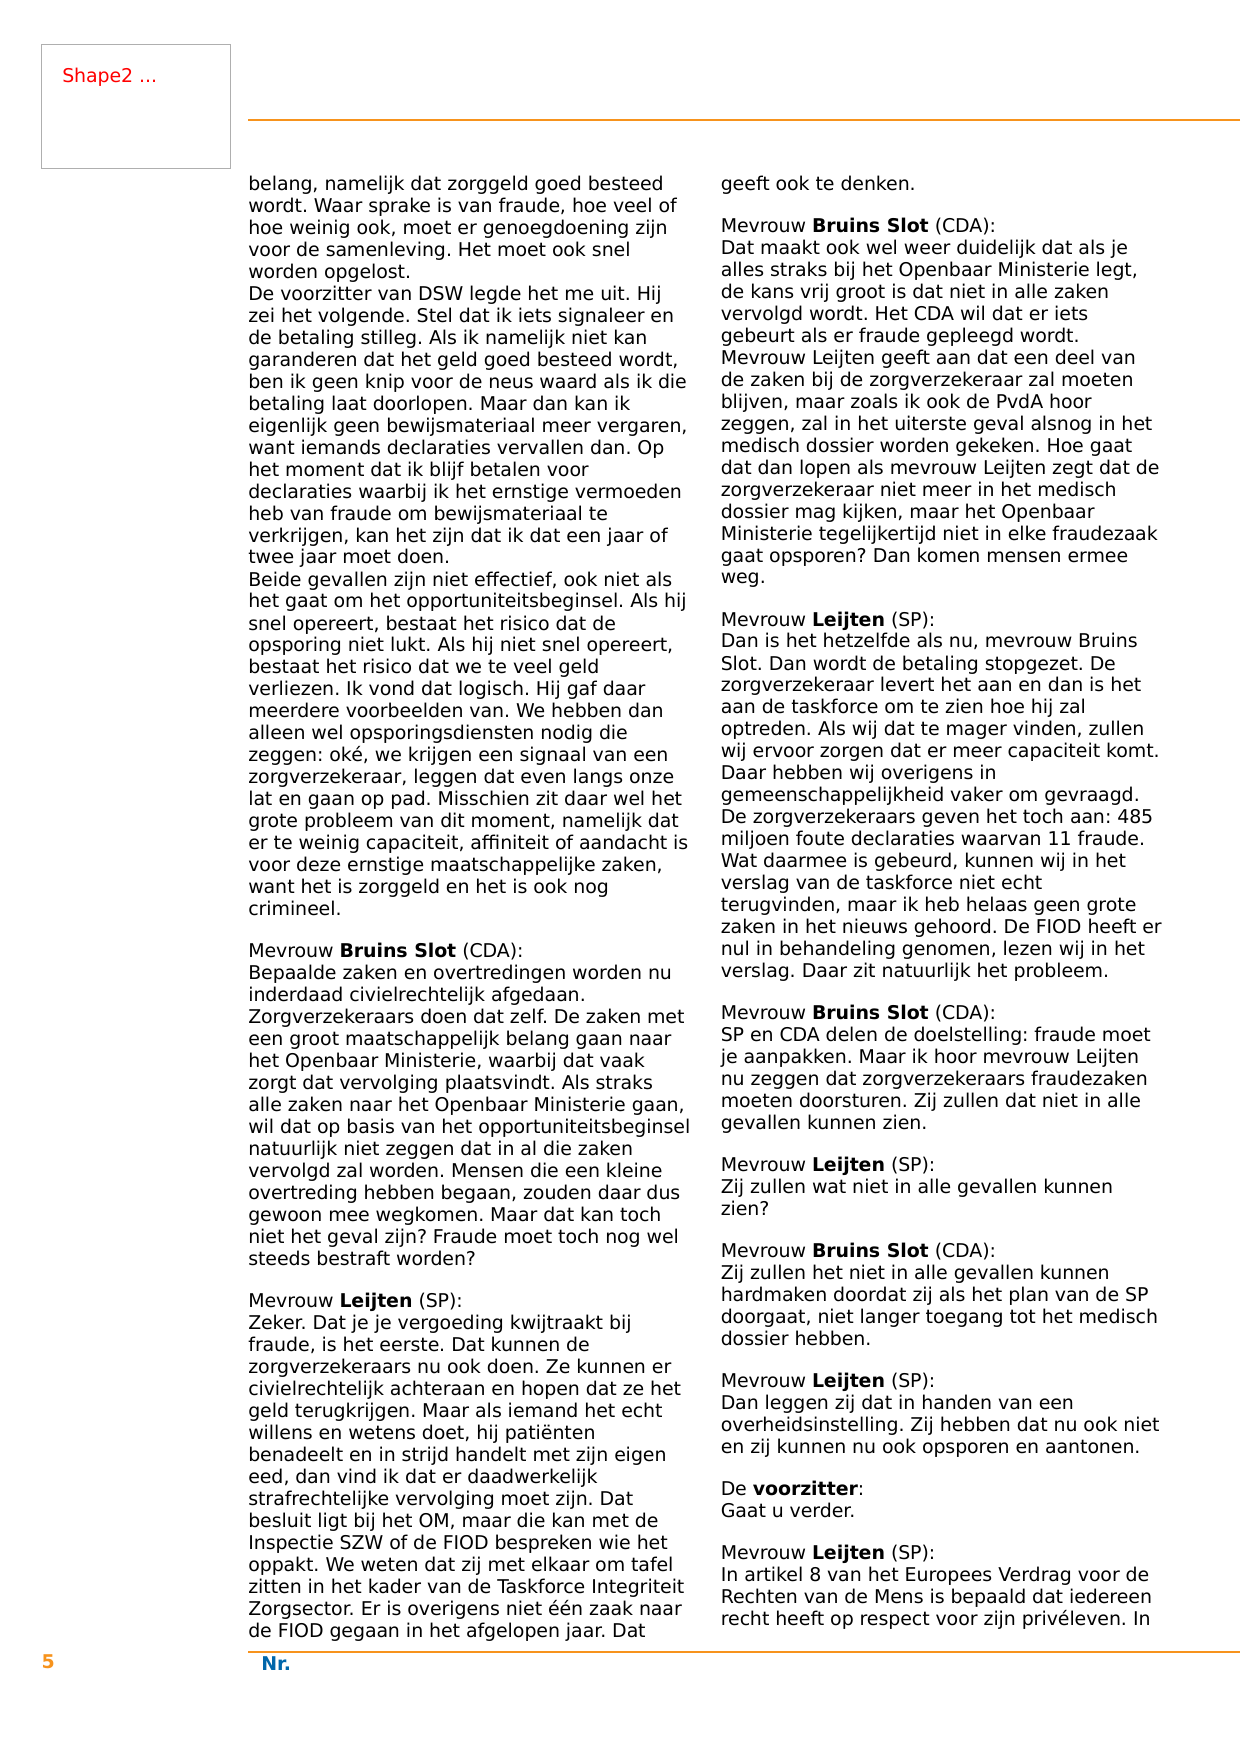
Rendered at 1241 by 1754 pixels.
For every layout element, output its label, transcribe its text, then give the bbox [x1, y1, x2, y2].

text Mevrouw Leijten (SP): [248, 1290, 691, 1312]
text Mevrouw Leijten (SP): [721, 1370, 1163, 1392]
text Bepaalde zaken en overtredingen worden nu inderdaad civielrechtelijk afgedaan. Zorgverzekeraars doen dat zelf. De zaken met een groot maatschappelijk belang gaan naar het Openbaar Ministerie, waarbij dat vaak zorgt dat vervolging plaatsvindt. Als straks alle zaken naar het Openbaar Ministerie gaan, wil dat op basis van het opportuniteitsbeginsel natuurlijk niet zeggen dat in al die zaken vervolgd zal worden. Mensen die een kleine overtreding hebben begaan, zouden daar dus gewoon mee wegkomen. Maar dat kan toch niet het geval zijn? Fraude moet toch nog wel steeds bestraft worden? [248, 962, 691, 1270]
text Mevrouw Bruins Slot (CDA): [248, 940, 691, 962]
text De voorzitter van DSW legde het me uit. Hij zei het volgende. Stel dat ik iets signaleer en de betaling stilleg. Als ik namelijk niet kan garanderen dat het geld goed besteed wordt, ben ik geen knip voor de neus waard als ik die betaling laat doorlopen. Maar dan kan ik eigenlijk geen bewijsmateriaal meer vergaren, want iemands declaraties vervallen dan. Op het moment dat ik blijf betalen voor declaraties waarbij ik het ernstige vermoeden heb van fraude om bewijsmateriaal te verkrijgen, kan het zijn dat ik dat een jaar of twee jaar moet doen. [248, 283, 691, 568]
text Mevrouw Bruins Slot (CDA): [721, 215, 1163, 237]
text Dan is het hetzelfde als nu, mevrouw Bruins Slot. Dan wordt de betaling stopgezet. De zorgverzekeraar levert het aan en dan is het aan de taskforce om te zien hoe hij zal optreden. Als wij dat te mager vinden, zullen wij ervoor zorgen dat er meer capaciteit komt. Daar hebben wij overigens in gemeenschappelijkheid vaker om gevraagd. De zorgverzekeraars geven het toch aan: 485 miljoen foute declaraties waarvan 11 fraude. Wat daarmee is gebeurd, kunnen wij in het verslag van de taskforce niet echt terugvinden, maar ik heb helaas geen grote zaken in het nieuws gehoord. De FIOD heeft er nul in behandeling genomen, lezen wij in het verslag. Daar zit natuurlijk het probleem. [721, 630, 1163, 982]
text geeft ook te denken. [721, 173, 1163, 195]
text Mevrouw Bruins Slot (CDA): [721, 1240, 1163, 1262]
text Mevrouw Bruins Slot (CDA): [721, 1002, 1163, 1024]
text De voorzitter: [721, 1478, 1163, 1500]
text In artikel 8 van het Europees Verdrag voor de Rechten van de Mens is bepaald dat iedereen recht heeft op respect voor zijn privéleven. In [721, 1564, 1163, 1629]
text Zij zullen wat niet in alle gevallen kunnen zien? [721, 1176, 1163, 1220]
text Zeker. Dat je je vergoeding kwijtraakt bij fraude, is het eerste. Dat kunnen de zorgverzekeraars nu ook doen. Ze kunnen er civielrechtelijk achteraan en hopen dat ze het geld terugkrijgen. Maar als iemand het echt willens en wetens doet, hij patiënten benadeelt en in strijd handelt met zijn eigen eed, dan vind ik dat er daadwerkelijk strafrechtelijke vervolging moet zijn. Dat besluit ligt bij het OM, maar die kan met de Inspectie SZW of de FIOD bespreken wie het oppakt. We weten dat zij met elkaar om tafel zitten in het kader van de Taskforce Integriteit Zorgsector. Er is overigens niet één zaak naar de FIOD gegaan in het afgelopen jaar. Dat [248, 1312, 691, 1641]
text SP en CDA delen de doelstelling: fraude moet je aanpakken. Maar ik hoor mevrouw Leijten nu zeggen dat zorgverzekeraars fraudezaken moeten doorsturen. Zij zullen dat niet in alle gevallen kunnen zien. [721, 1024, 1163, 1134]
text Mevrouw Leijten (SP): [721, 1154, 1163, 1176]
text Zij zullen het niet in alle gevallen kunnen hardmaken doordat zij als het plan van de SP doorgaat, niet langer toegang tot het medisch dossier hebben. [721, 1262, 1163, 1350]
text Dan leggen zij dat in handen van een overheidsinstelling. Zij hebben dat nu ook niet en zij kunnen nu ook opsporen en aantonen. [721, 1392, 1163, 1458]
text Dat maakt ook wel weer duidelijk dat als je alles straks bij het Openbaar Ministerie legt, de kans vrij groot is dat niet in alle zaken vervolgd wordt. Het CDA wil dat er iets gebeurt als er fraude gepleegd wordt. Mevrouw Leijten geeft aan dat een deel van de zaken bij de zorgverzekeraar zal moeten blijven, maar zoals ik ook de PvdA hoor zeggen, zal in het uiterste geval alsnog in het medisch dossier worden gekeken. Hoe gaat dat dan lopen als mevrouw Leijten zegt dat de zorgverzekeraar niet meer in het medisch dossier mag kijken, maar het Openbaar Ministerie tegelijkertijd niet in elke fraudezaak gaat opsporen? Dan komen mensen ermee weg. [721, 237, 1163, 588]
text belang, namelijk dat zorggeld goed besteed wordt. Waar sprake is van fraude, hoe veel of hoe weinig ook, moet er genoegdoening zijn voor de samenleving. Het moet ook snel worden opgelost. [248, 173, 691, 283]
text Gaat u verder. [721, 1500, 1163, 1522]
text Beide gevallen zijn niet effectief, ook niet als het gaat om het opportuniteitsbeginsel. Als hij snel opereert, bestaat het risico dat de opsporing niet lukt. Als hij niet snel opereert, bestaat het risico dat we te veel geld verliezen. Ik vond dat logisch. Hij gaf daar meerdere voorbeelden van. We hebben dan alleen wel opsporingsdiensten nodig die zeggen: oké, we krijgen een signaal van een zorgverzekeraar, leggen dat even langs onze lat en gaan op pad. Misschien zit daar wel het grote probleem van dit moment, namelijk dat er te weinig capaciteit, affiniteit of aandacht is voor deze ernstige maatschappelijke zaken, want het is zorggeld en het is ook nog crimineel. [248, 568, 691, 920]
text Mevrouw Leijten (SP): [721, 608, 1163, 630]
text Mevrouw Leijten (SP): [721, 1542, 1163, 1564]
